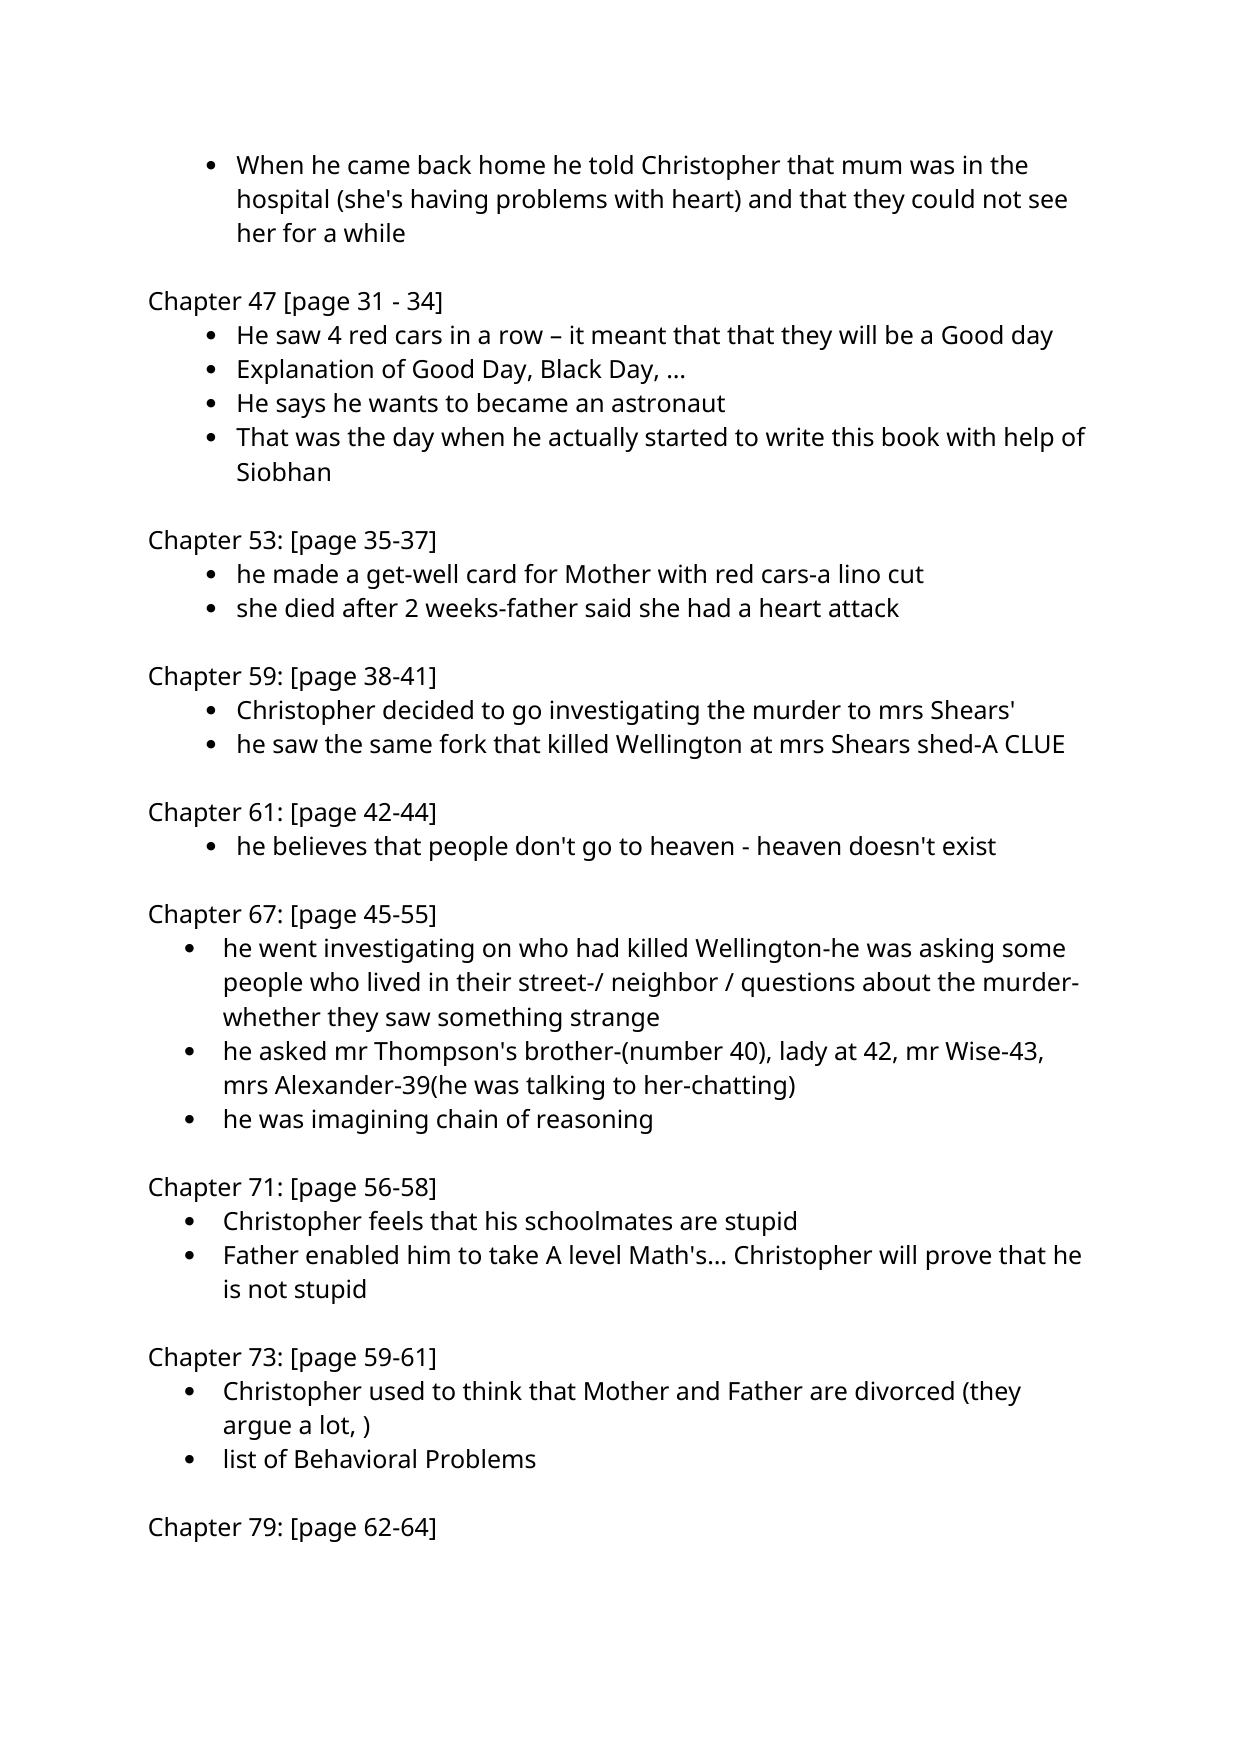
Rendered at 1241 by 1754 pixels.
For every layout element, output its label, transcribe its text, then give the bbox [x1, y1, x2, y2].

list list of Behavioral Problems [185, 1442, 1093, 1476]
list Christopher used to think that Mother and Father are divorced (they argue a lot, ) [185, 1374, 1093, 1442]
list he believes that people don't go to heaven - heaven doesn't exist [207, 829, 1093, 863]
list That was the day when he actually started to write this book with help of Siobhan [207, 420, 1093, 488]
list he saw the same fork that killed Wellington at mrs Shears shed-A CLUE [207, 727, 1093, 761]
text Chapter 47 [page 31 - 34] [148, 284, 1093, 318]
list When he came back home he told Christopher that mum was in the hospital (she's having problems with heart) and that they could not see her for a while [207, 148, 1093, 250]
text Chapter 59: [page 38-41] [148, 658, 1093, 693]
text Chapter 67: [page 45-55] [148, 897, 1093, 931]
list Father enabled him to take A level Math's… Christopher will prove that he is not stupid [185, 1238, 1093, 1306]
list Christopher decided to go investigating the murder to mrs Shears' [207, 693, 1093, 727]
list she died after 2 weeks-father said she had a heart attack [207, 590, 1093, 624]
text Chapter 73: [page 59-61] [148, 1340, 1093, 1374]
list he went investigating on who had killed Wellington-he was asking some people who lived in their street-/ neighbor / questions about the murder-whether they saw something strange [185, 931, 1093, 1033]
list Explanation of Good Day, Black Day, … [207, 352, 1093, 386]
list Christopher feels that his schoolmates are stupid [185, 1203, 1093, 1238]
text Chapter 79: [page 62-64] [148, 1510, 1093, 1544]
list he made a get-well card for Mother with red cars-a lino cut [207, 556, 1093, 590]
text Chapter 53: [page 35-37] [148, 522, 1093, 556]
list He says he wants to became an astronaut [207, 386, 1093, 420]
text Chapter 71: [page 56-58] [148, 1169, 1093, 1203]
list he was imagining chain of reasoning [185, 1101, 1093, 1135]
list he asked mr Thompson's brother-(number 40), lady at 42, mr Wise-43, mrs Alexander-39(he was talking to her-chatting) [185, 1033, 1093, 1101]
text Chapter 61: [page 42-44] [148, 795, 1093, 829]
list He saw 4 red cars in a row – it meant that that they will be a Good day [207, 318, 1093, 352]
